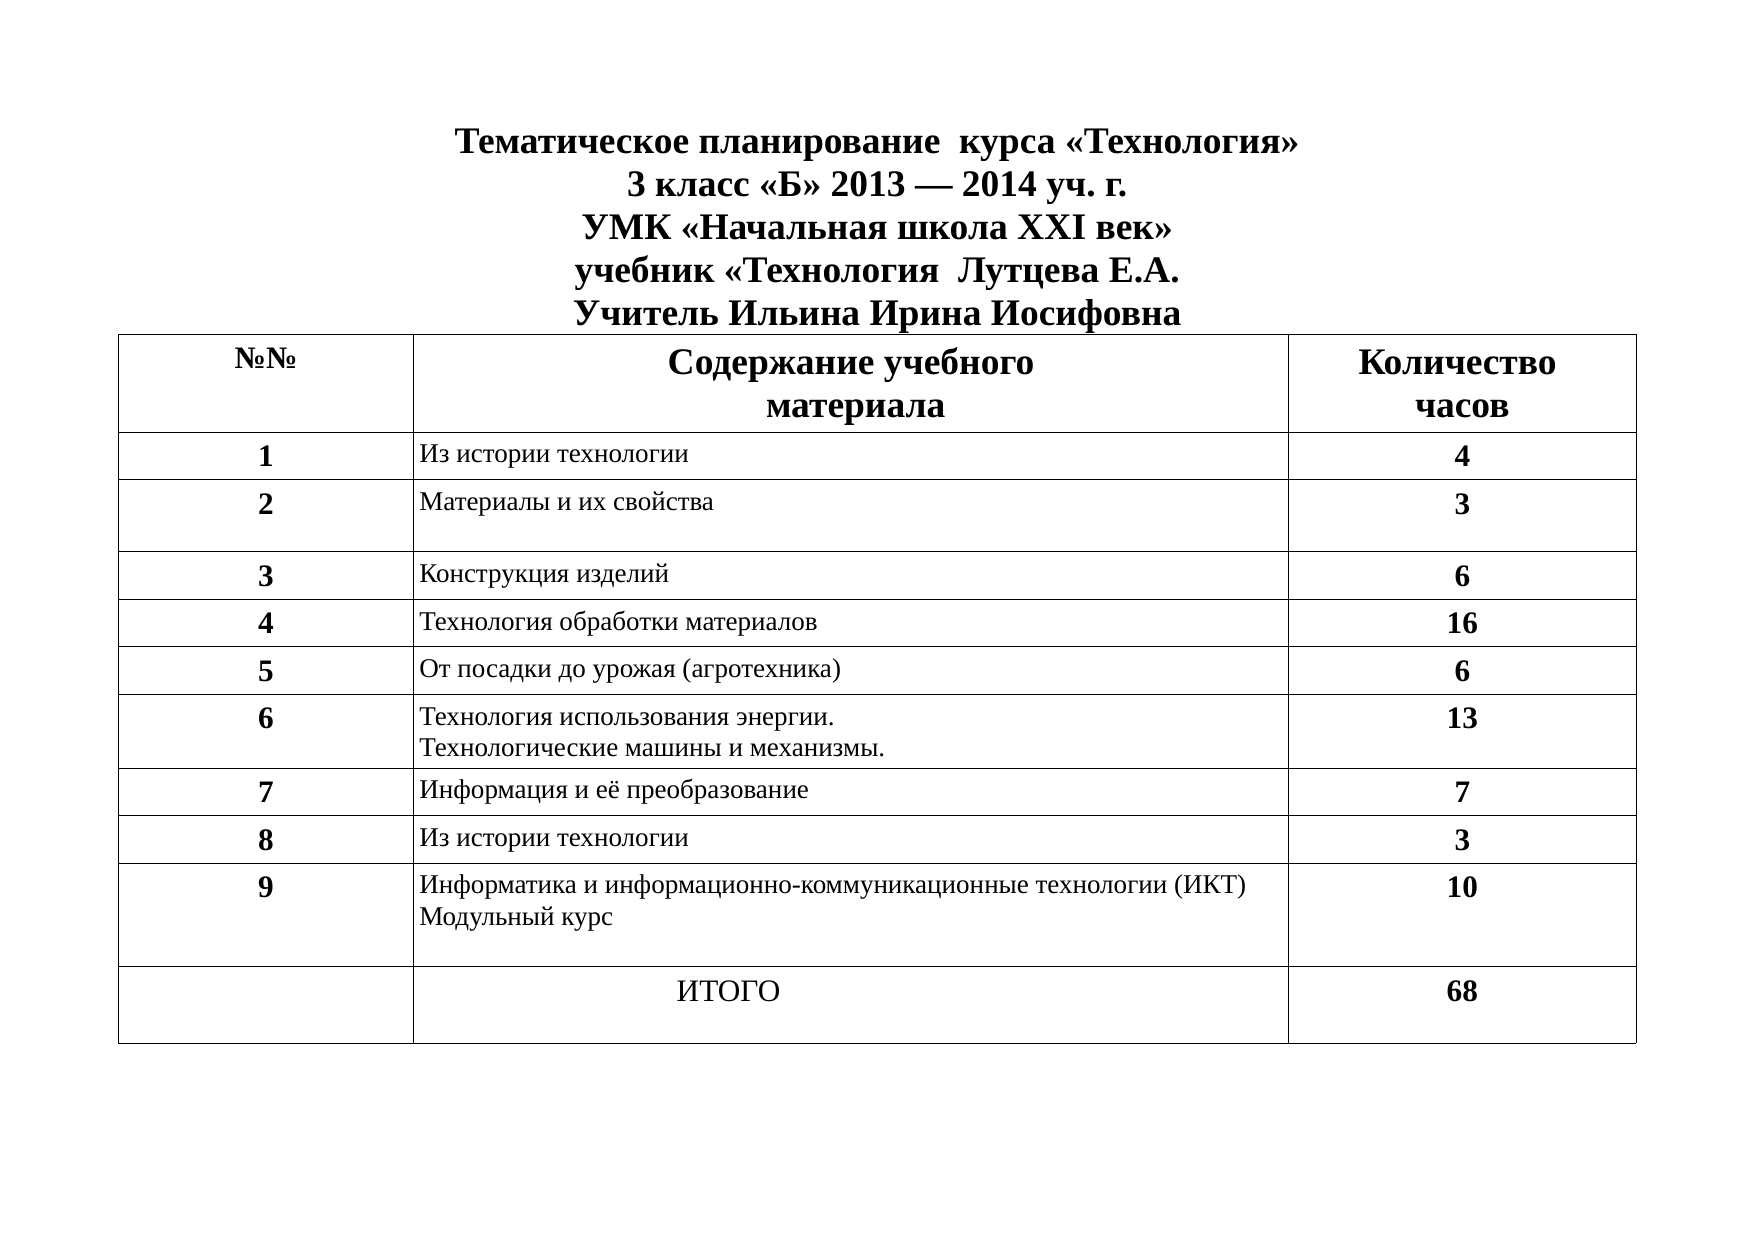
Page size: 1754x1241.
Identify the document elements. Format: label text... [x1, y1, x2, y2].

table_cell [119, 967, 413, 1043]
text Тематическое планирование курса «Технология» [118, 118, 1636, 161]
table_cell 16 [1289, 600, 1636, 646]
table_cell 6 [119, 695, 413, 768]
table_cell 5 [119, 647, 413, 694]
table_cell 68 [1289, 967, 1636, 1043]
table_cell Информация и её преобразование [414, 769, 1288, 815]
table_header №№ [119, 335, 413, 432]
table_cell Технология использования энергии. Технологические машины и механизмы. [414, 695, 1288, 768]
table_cell 10 [1289, 864, 1636, 966]
table_cell Информатика и информационно-коммуникационные технологии (ИКТ) Модульный курс [414, 864, 1288, 966]
table_cell 8 [119, 816, 413, 863]
table_cell 9 [119, 864, 413, 966]
text учебник «Технология Лутцева Е.А. [118, 247, 1636, 291]
text Учитель Ильина Ирина Иосифовна [118, 291, 1636, 334]
table_cell 3 [1289, 480, 1636, 551]
table_cell От посадки до урожая (агротехника) [414, 647, 1288, 694]
table_header Количество часов [1289, 335, 1636, 432]
table_cell 2 [119, 480, 413, 551]
table_cell Конструкция изделий [414, 552, 1288, 599]
table_cell 3 [119, 552, 413, 599]
table_cell 1 [119, 433, 413, 479]
table_cell Материалы и их свойства [414, 480, 1288, 551]
table_cell 7 [119, 769, 413, 815]
text УМК «Начальная школа ХХI век» [118, 204, 1636, 247]
table_cell Из истории технологии [414, 816, 1288, 863]
table_cell 4 [119, 600, 413, 646]
table_cell Технология обработки материалов [414, 600, 1288, 646]
table_cell 3 [1289, 816, 1636, 863]
table_cell 7 [1289, 769, 1636, 815]
table_cell Из истории технологии [414, 433, 1288, 479]
table_cell 4 [1289, 433, 1636, 479]
table_cell 6 [1289, 552, 1636, 599]
table_cell 6 [1289, 647, 1636, 694]
text 3 класс «Б» 2013 — 2014 уч. г. [118, 161, 1636, 204]
table_cell ИТОГО [414, 967, 1288, 1043]
table_header Содержание учебного материала [414, 335, 1288, 432]
table_cell 13 [1289, 695, 1636, 768]
